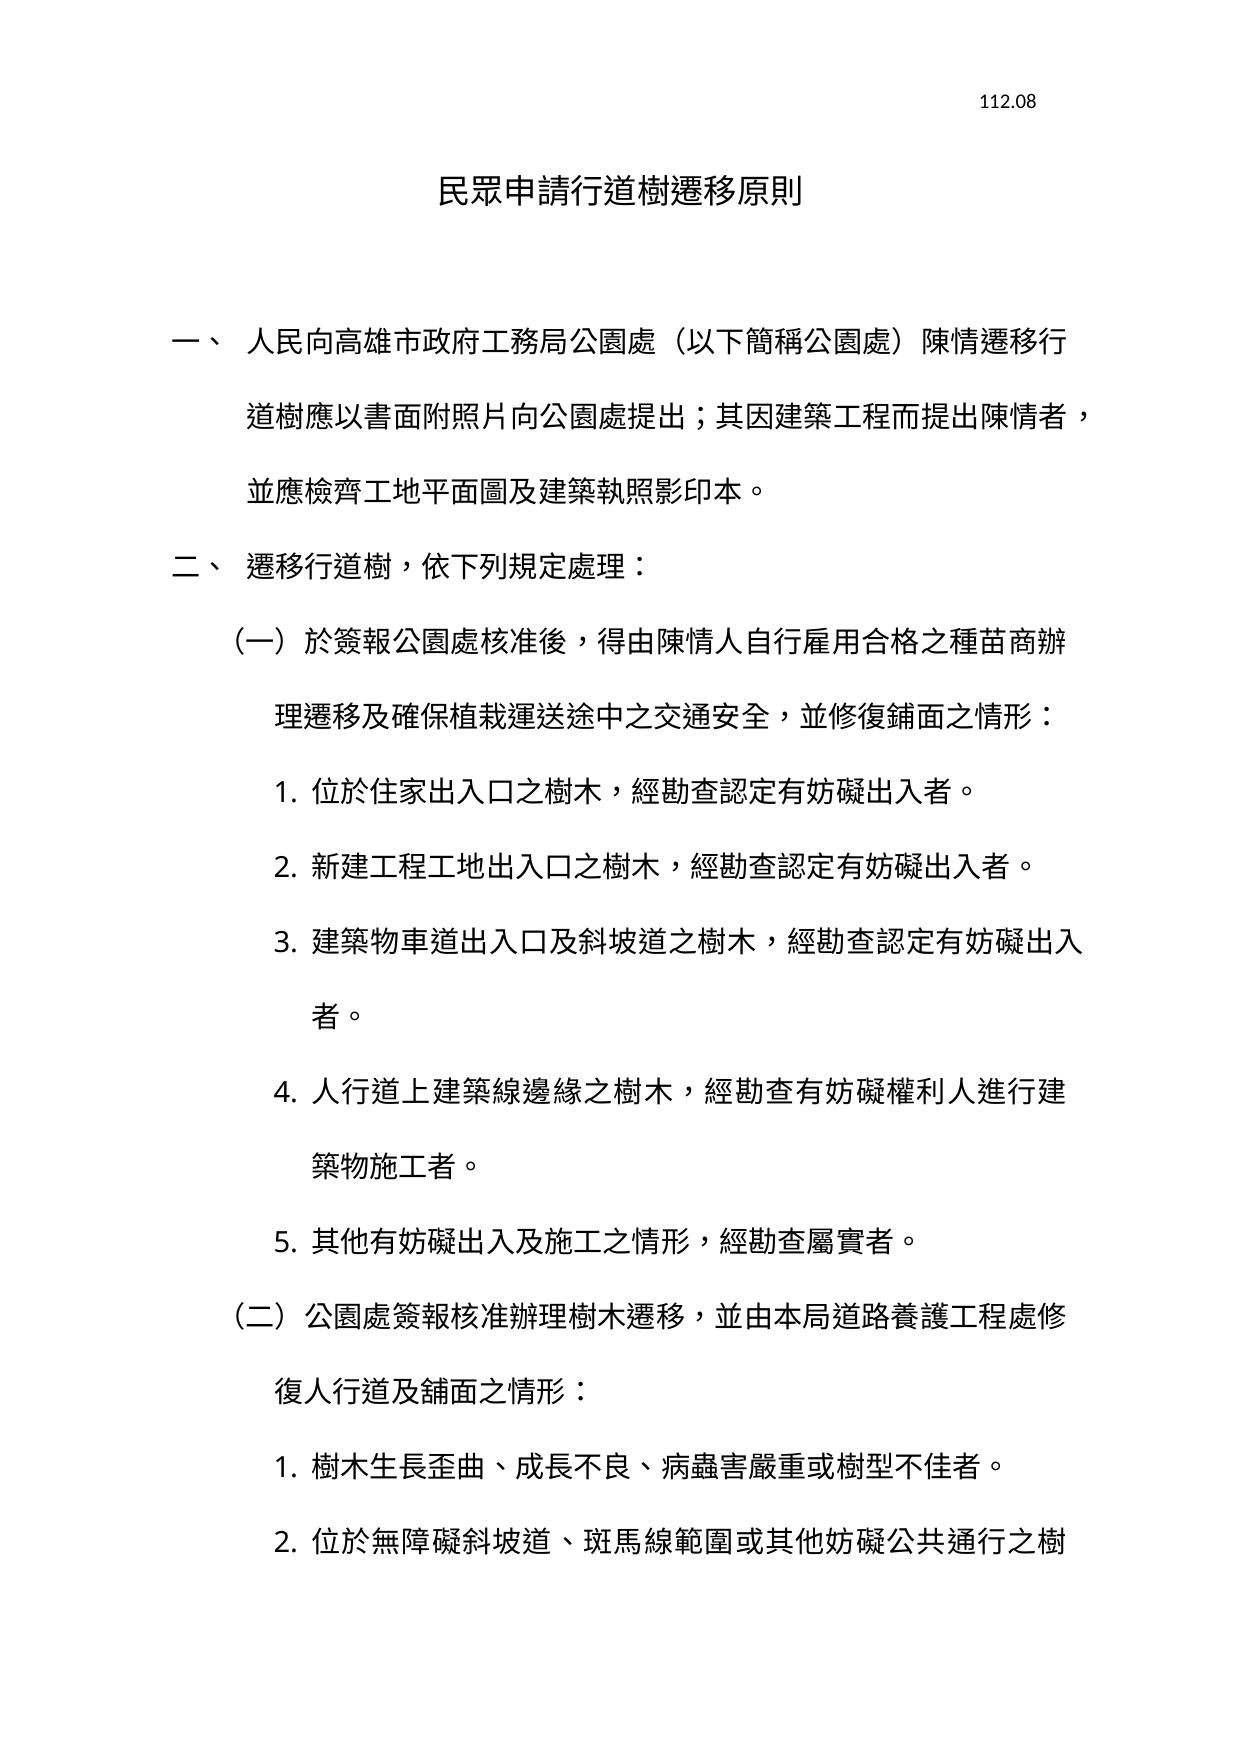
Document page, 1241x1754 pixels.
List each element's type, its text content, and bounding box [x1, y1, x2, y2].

list 新建工程工地出入口之樹木，經勘查認定有妨礙出入者。 [273, 821, 1069, 896]
text 民眾申請行道樹遷移原則 [171, 146, 1069, 221]
list 位於住家出入口之樹木，經勘查認定有妨礙出入者。 [273, 746, 1069, 821]
list 人民向高雄市政府工務局公園處（以下簡稱公園處）陳情遷移行道樹應以書面附照片向公園處提出；其因建築工程而提出陳情者，並應檢齊工地平面圖及建築執照影印本。 [171, 296, 1069, 521]
list 人行道上建築線邊緣之樹木，經勘查有妨礙權利人進行建築物施工者。 [273, 1046, 1069, 1196]
list 遷移行道樹，依下列規定處理： [171, 521, 1069, 596]
list 其他有妨礙出入及施工之情形，經勘查屬實者。 [273, 1196, 1069, 1271]
text （一）於簽報公園處核准後，得由陳情人自行雇用合格之種苗商辦理遷移及確保植栽運送途中之交通安全，並修復鋪面之情形： [216, 596, 1069, 746]
list 位於無障礙斜坡道、斑馬線範圍或其他妨礙公共通行之樹木。 [273, 1496, 1069, 1571]
list 建築物車道出入口及斜坡道之樹木，經勘查認定有妨礙出入者。 [273, 896, 1087, 1046]
text （二）公園處簽報核准辦理樹木遷移，並由本局道路養護工程處修復人行道及舖面之情形： [216, 1271, 1069, 1421]
list 樹木生長歪曲、成長不良、病蟲害嚴重或樹型不佳者。 [273, 1421, 1069, 1496]
